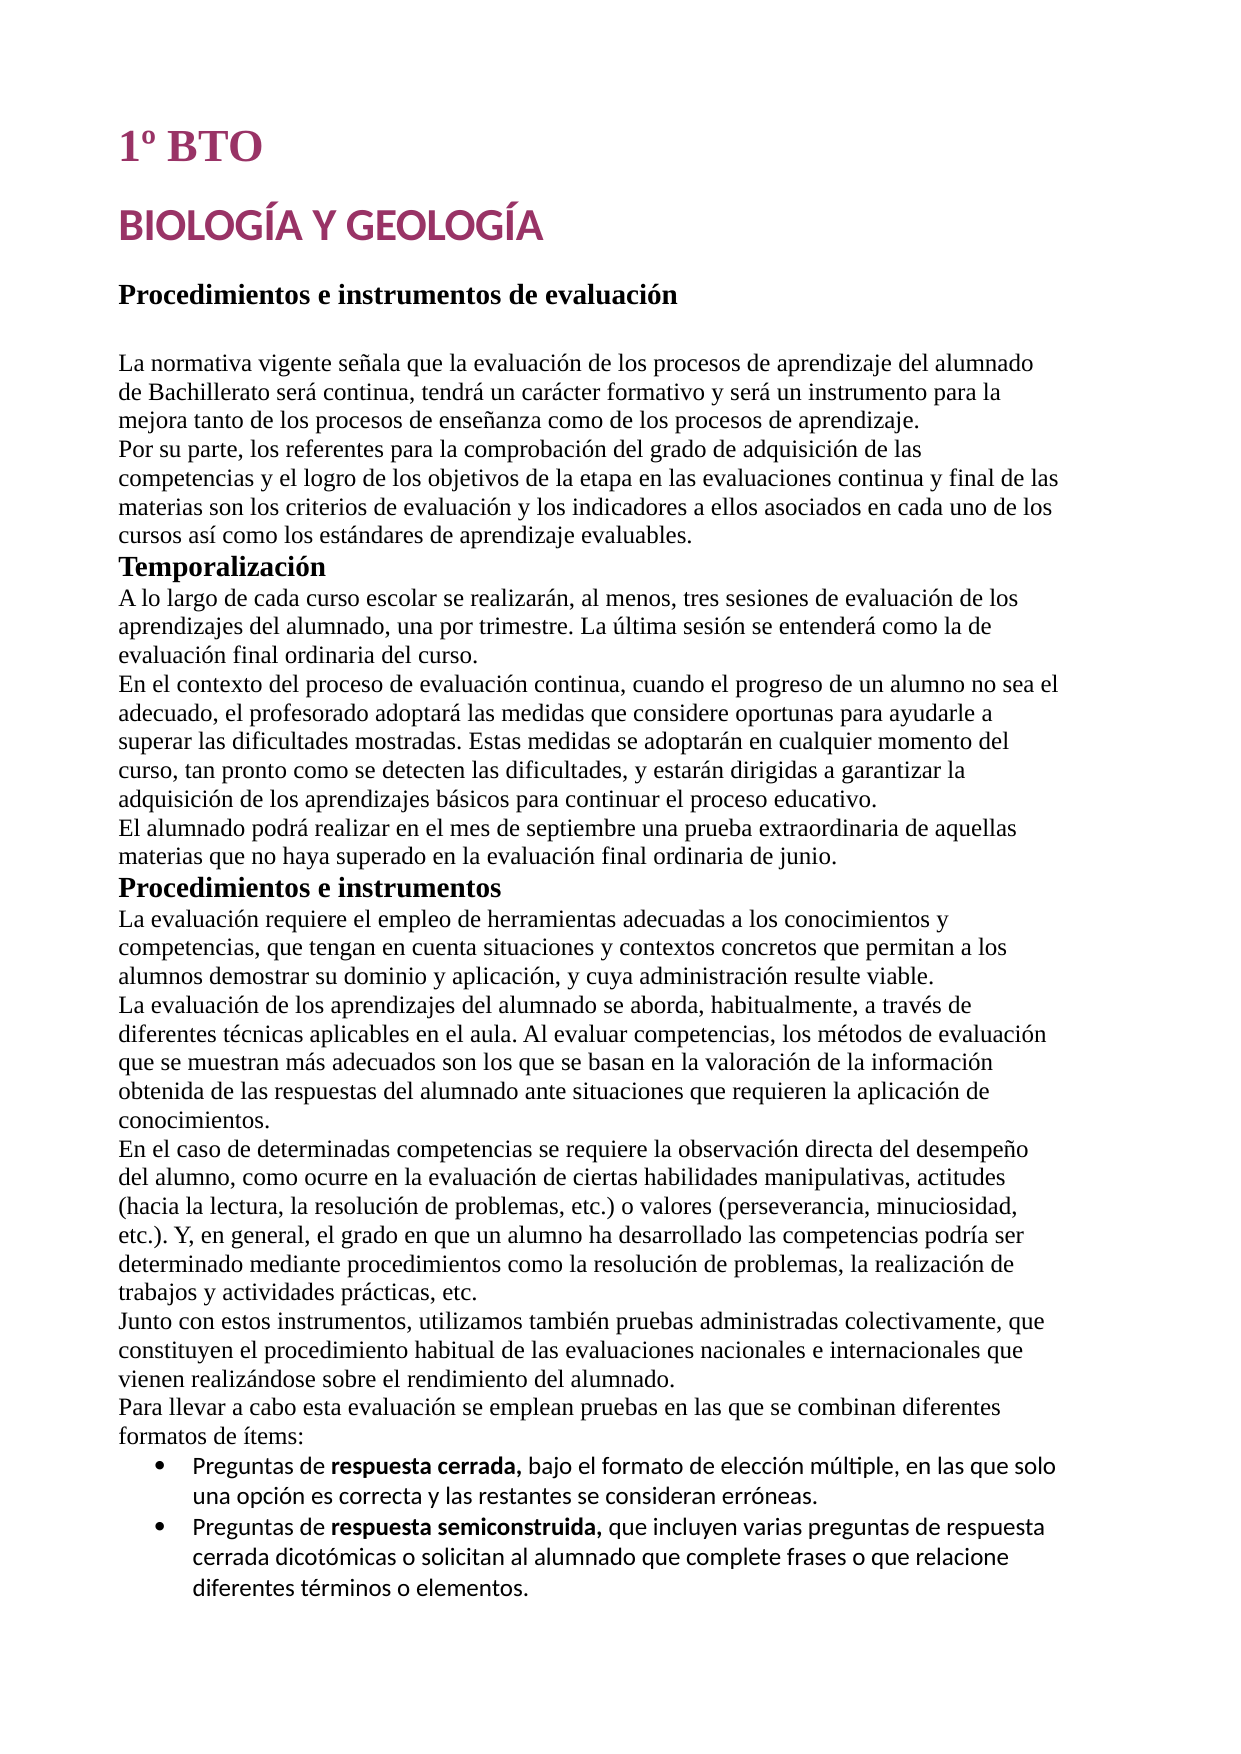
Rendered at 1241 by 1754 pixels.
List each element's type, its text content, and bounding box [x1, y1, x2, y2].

text A lo largo de cada curso escolar se realizarán, al menos, tres sesiones de evaluación de los aprendizajes del alumnado, una por trimestre. La última sesión se entenderá como la de evaluación final ordinaria del curso. [118, 583, 1063, 669]
text Junto con estos instrumentos, utilizamos también pruebas administradas colectivamente, que constituyen el procedimiento habitual de las evaluaciones nacionales e internacionales que vienen realizándose sobre el rendimiento del alumnado. [118, 1306, 1063, 1392]
text En el contexto del proceso de evaluación continua, cuando el progreso de un alumno no sea el adecuado, el profesorado adoptará las medidas que considere oportunas para ayudarle a superar las dificultades mostradas. Estas medidas se adoptarán en cualquier momento del curso, tan pronto como se detecten las dificultades, y estarán dirigidas a garantizar la adquisición de los aprendizajes básicos para continuar el proceso educativo. [118, 669, 1063, 813]
text La evaluación requiere el empleo de herramientas adecuadas a los conocimientos y competencias, que tengan en cuenta situaciones y contextos concretos que permitan a los alumnos demostrar su dominio y aplicación, y cuya administración resulte viable. [118, 904, 1063, 990]
list Preguntas de respuesta cerrada, bajo el formato de elección múltiple, en las que solo una opción es correcta y las restantes se consideran erróneas. [155, 1450, 1063, 1511]
text En el caso de determinadas competencias se requiere la observación directa del desempeño del alumno, como ocurre en la evaluación de ciertas habilidades manipulativas, actitudes (hacia la lectura, la resolución de problemas, etc.) o valores (perseverancia, minuciosidad, etc.). Y, en general, el grado en que un alumno ha desarrollado las competencias podría ser determinado mediante procedimientos como la resolución de problemas, la realización de trabajos y actividades prácticas, etc. [118, 1134, 1063, 1306]
text 1º BTO [118, 118, 1122, 171]
text Temporalización [118, 549, 1063, 583]
list Preguntas de respuesta semiconstruida, que incluyen varias preguntas de respuesta cerrada dicotómicas o solicitan al alumnado que complete frases o que relacione diferentes términos o elementos. [155, 1511, 1063, 1602]
text Procedimientos e instrumentos [118, 870, 1063, 904]
text El alumnado podrá realizar en el mes de septiembre una prueba extraordinaria de aquellas materias que no haya superado en la evaluación final ordinaria de junio. [118, 813, 1063, 870]
text La normativa vigente señala que la evaluación de los procesos de aprendizaje del alumnado de Bachillerato será continua, tendrá un carácter formativo y será un instrumento para la mejora tanto de los procesos de enseñanza como de los procesos de aprendizaje. [118, 348, 1063, 434]
text Por su parte, los referentes para la comprobación del grado de adquisición de las competencias y el logro de los objetivos de la etapa en las evaluaciones continua y final de las materias son los criterios de evaluación y los indicadores a ellos asociados en cada uno de los cursos así como los estándares de aprendizaje evaluables. [118, 434, 1063, 549]
text Para llevar a cabo esta evaluación se emplean pruebas en las que se combinan diferentes formatos de ítems: [118, 1392, 1063, 1450]
text Procedimientos e instrumentos de evaluación [118, 277, 1063, 310]
text La evaluación de los aprendizajes del alumnado se aborda, habitualmente, a través de diferentes técnicas aplicables en el aula. Al evaluar competencias, los métodos de evaluación que se muestran más adecuados son los que se basan en la valoración de la información obtenida de las respuestas del alumnado ante situaciones que requieren la aplicación de conocimientos. [118, 990, 1063, 1134]
text BIOLOGÍA Y GEOLOGÍA [118, 196, 1063, 252]
